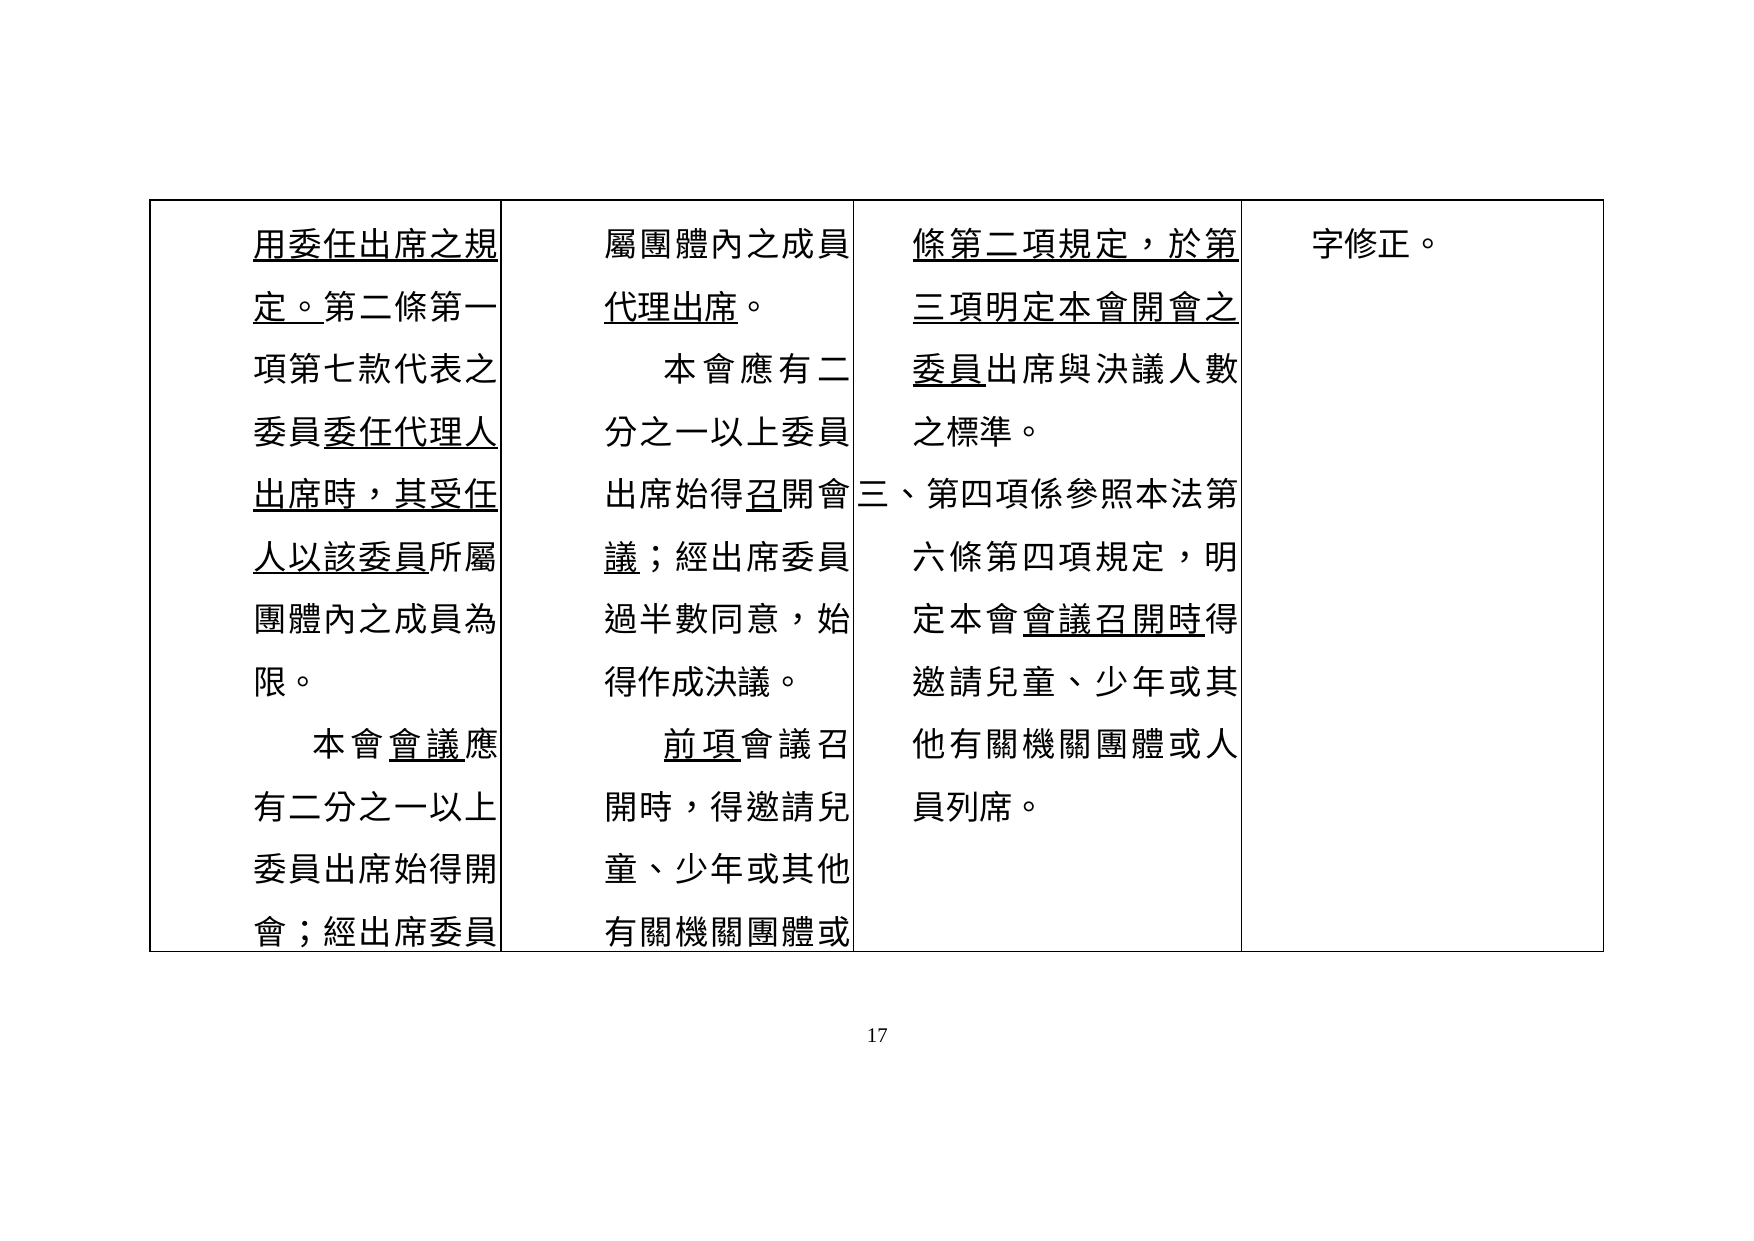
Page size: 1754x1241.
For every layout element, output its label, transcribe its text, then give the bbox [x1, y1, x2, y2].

table_cell 字修正。 [1242, 201, 1603, 951]
table_cell 條第二項規定，於第三項明定本會開會之委員出席與決議人數之標準。 三、第四項係參照本法第六條第四項規定，明定本會會議召開時得邀請兒童、少年或其他有關機關團體或人員列席。 [854, 201, 1241, 951]
table_cell 用委任出席之規定。第二條第一項第七款代表之委員委任代理人出席時，其受任人以該委員所屬團體內之成員為限。 本會會議應有二分之一以上委員出席始得開會；經出席委員 [151, 201, 500, 951]
table_cell 屬團體內之成員代理出席。 本會應有二分之一以上委員出席始得召開會議；經出席委員過半數同意，始得作成決議。 前項會議召開時，得邀請兒童、少年或其他有關機關團體或 [502, 201, 853, 951]
